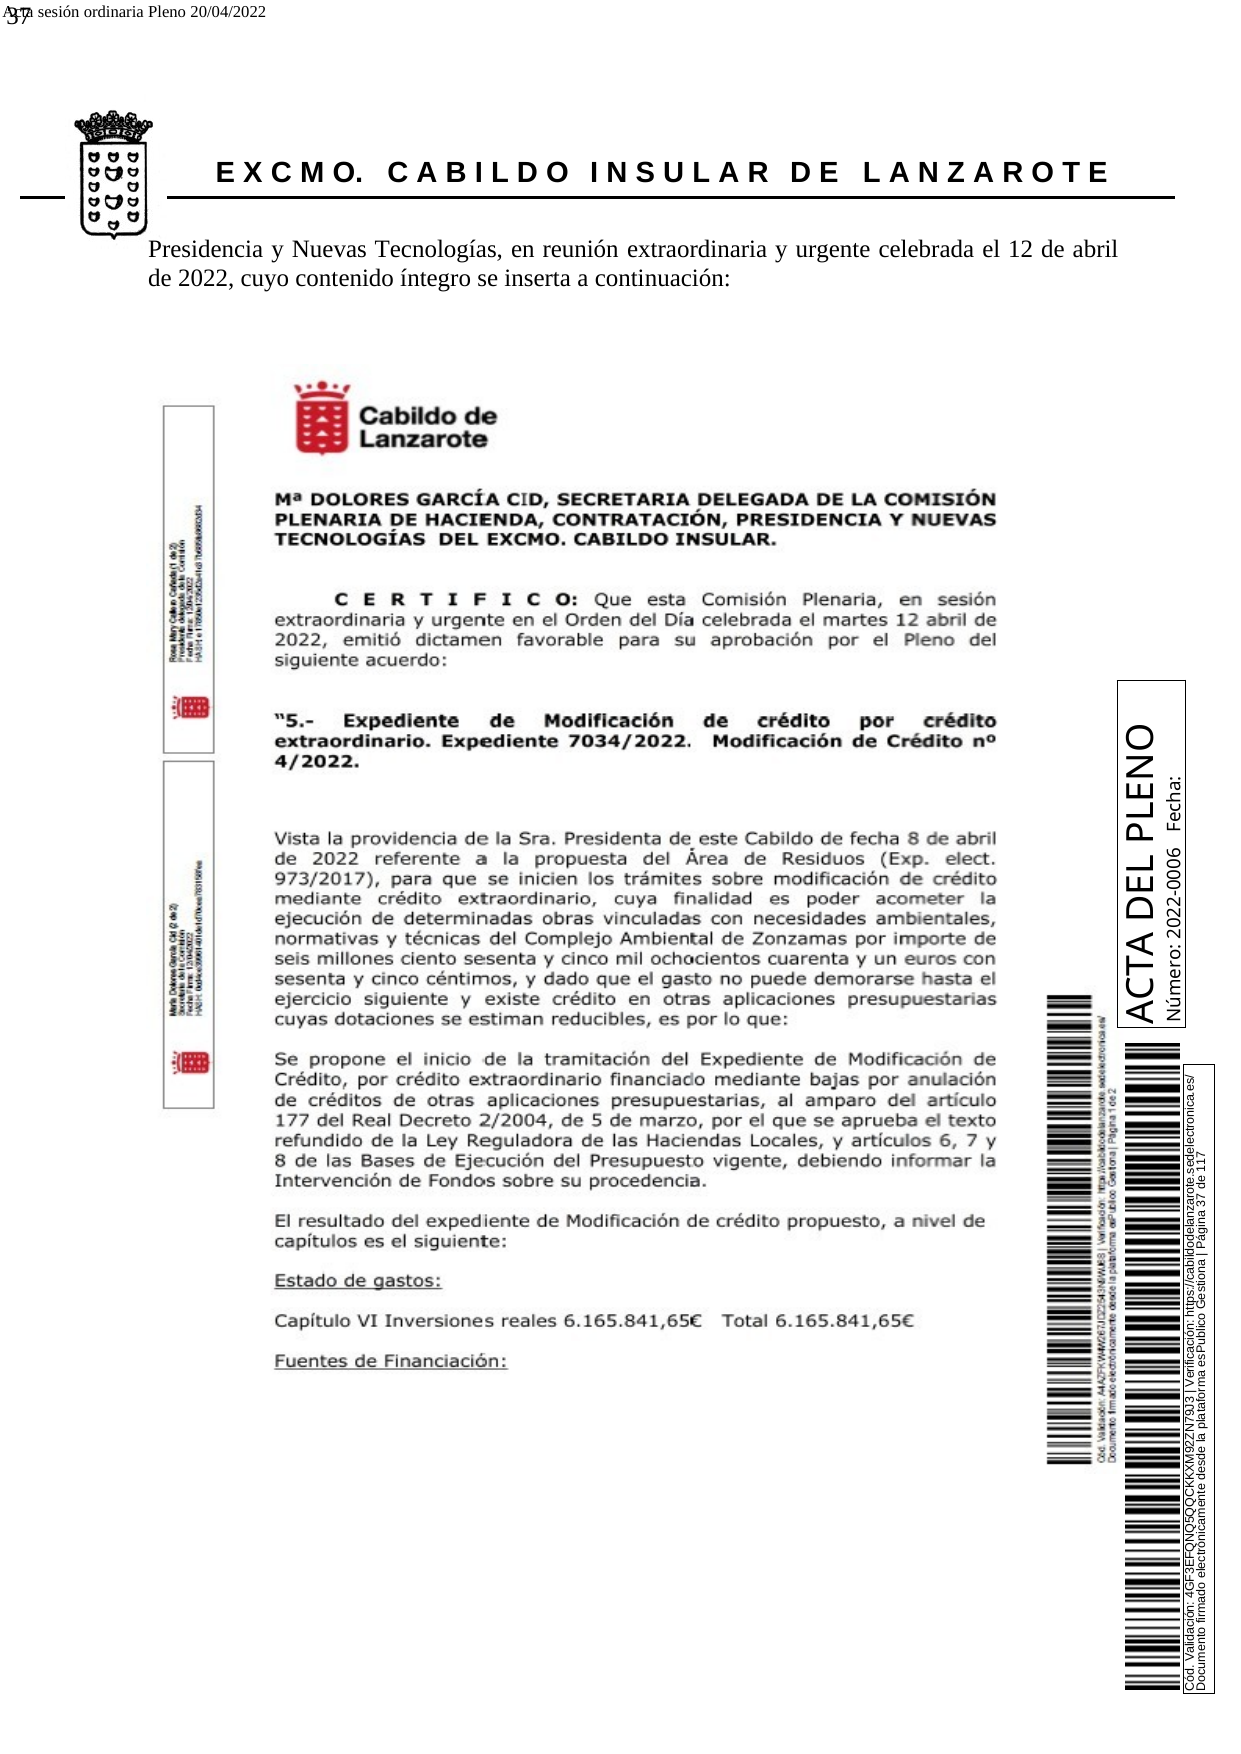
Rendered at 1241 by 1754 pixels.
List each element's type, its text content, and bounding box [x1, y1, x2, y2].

picture [1125, 1043, 1180, 1690]
text ACTA DEL PLENO [1118, 682, 1160, 1027]
text Número: 2022-0006 Fecha: 24/05/2022 [1163, 684, 1185, 1027]
subtitle E X C M O. C A B I L D O I N S U L A R D E L A N Z A R O T E [215, 155, 1190, 189]
text Presidencia y Nuevas Tecnologías, en reunión extraordinaria y urgente celebrada el 12 de abril de 2022, cuyo contenido íntegro se inserta a continuación: [148, 234, 1133, 292]
text Cód. Validación: 4GF3EFQNQ5QQCKKXM92ZN79J3 | Verificación: https://cabildodelanzarote.sedelectronica.es/ Documento firmado electrónicamente desde la plataforma esPublico Gestiona | Página 37 de 117 [1184, 1066, 1208, 1693]
picture [146, 364, 1124, 1474]
picture [65, 94, 167, 249]
